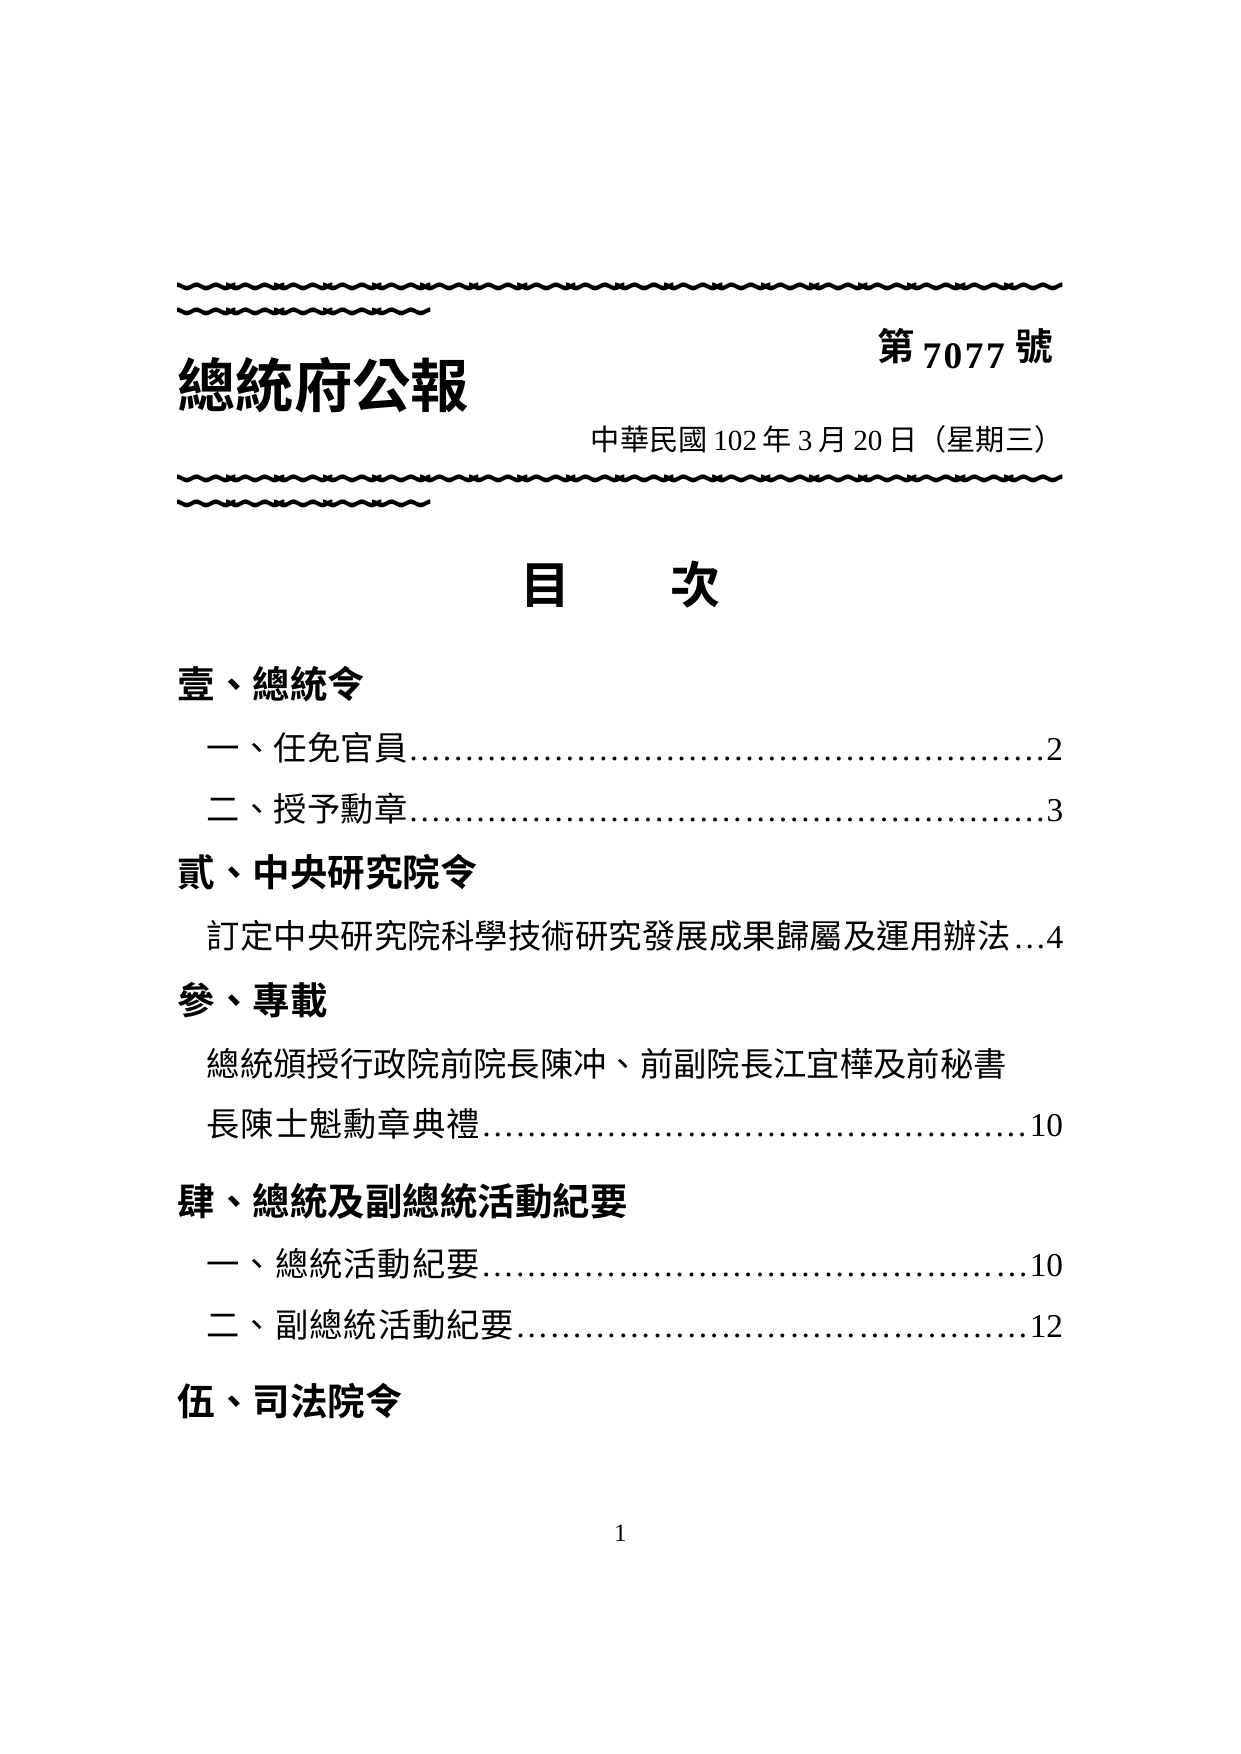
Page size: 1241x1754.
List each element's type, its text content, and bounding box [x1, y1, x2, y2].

text 訂定中央研究院科學技術研究發展成果歸屬及運用辦法…4 [206, 910, 1063, 958]
text 總統府公報 第7077號 [177, 316, 1063, 420]
text 長陳士魁勳章典禮…………………………………………10 [206, 1098, 1063, 1146]
text 壹、總統令 [177, 655, 1063, 709]
text 總統頒授行政院前院長陳冲、前副院長江宜樺及前秘書 [206, 1037, 1063, 1086]
text 伍、司法院令 [177, 1372, 1063, 1426]
text 肆、總統及副總統活動紀要 [177, 1171, 1063, 1226]
text 中華民國102年3月20日（星期三） [177, 420, 1063, 457]
text ﹏﹏﹏﹏﹏﹏﹏﹏﹏﹏﹏﹏﹏﹏﹏﹏﹏﹏﹏﹏﹏﹏﹏ [177, 266, 1063, 316]
text 二、副總統活動紀要………………………………………12 [206, 1299, 1063, 1347]
text 目 次 [177, 545, 1063, 617]
text 一、任免官員…………………………………………………2 [206, 722, 1063, 770]
text 二、授予勳章…………………………………………………3 [206, 782, 1063, 831]
text 一、總統活動紀要…………………………………………10 [206, 1238, 1063, 1286]
text 參、專載 [177, 971, 1063, 1025]
text ﹏﹏﹏﹏﹏﹏﹏﹏﹏﹏﹏﹏﹏﹏﹏﹏﹏﹏﹏﹏﹏﹏﹏ [177, 457, 1063, 507]
text 貳、中央研究院令 [177, 843, 1063, 897]
